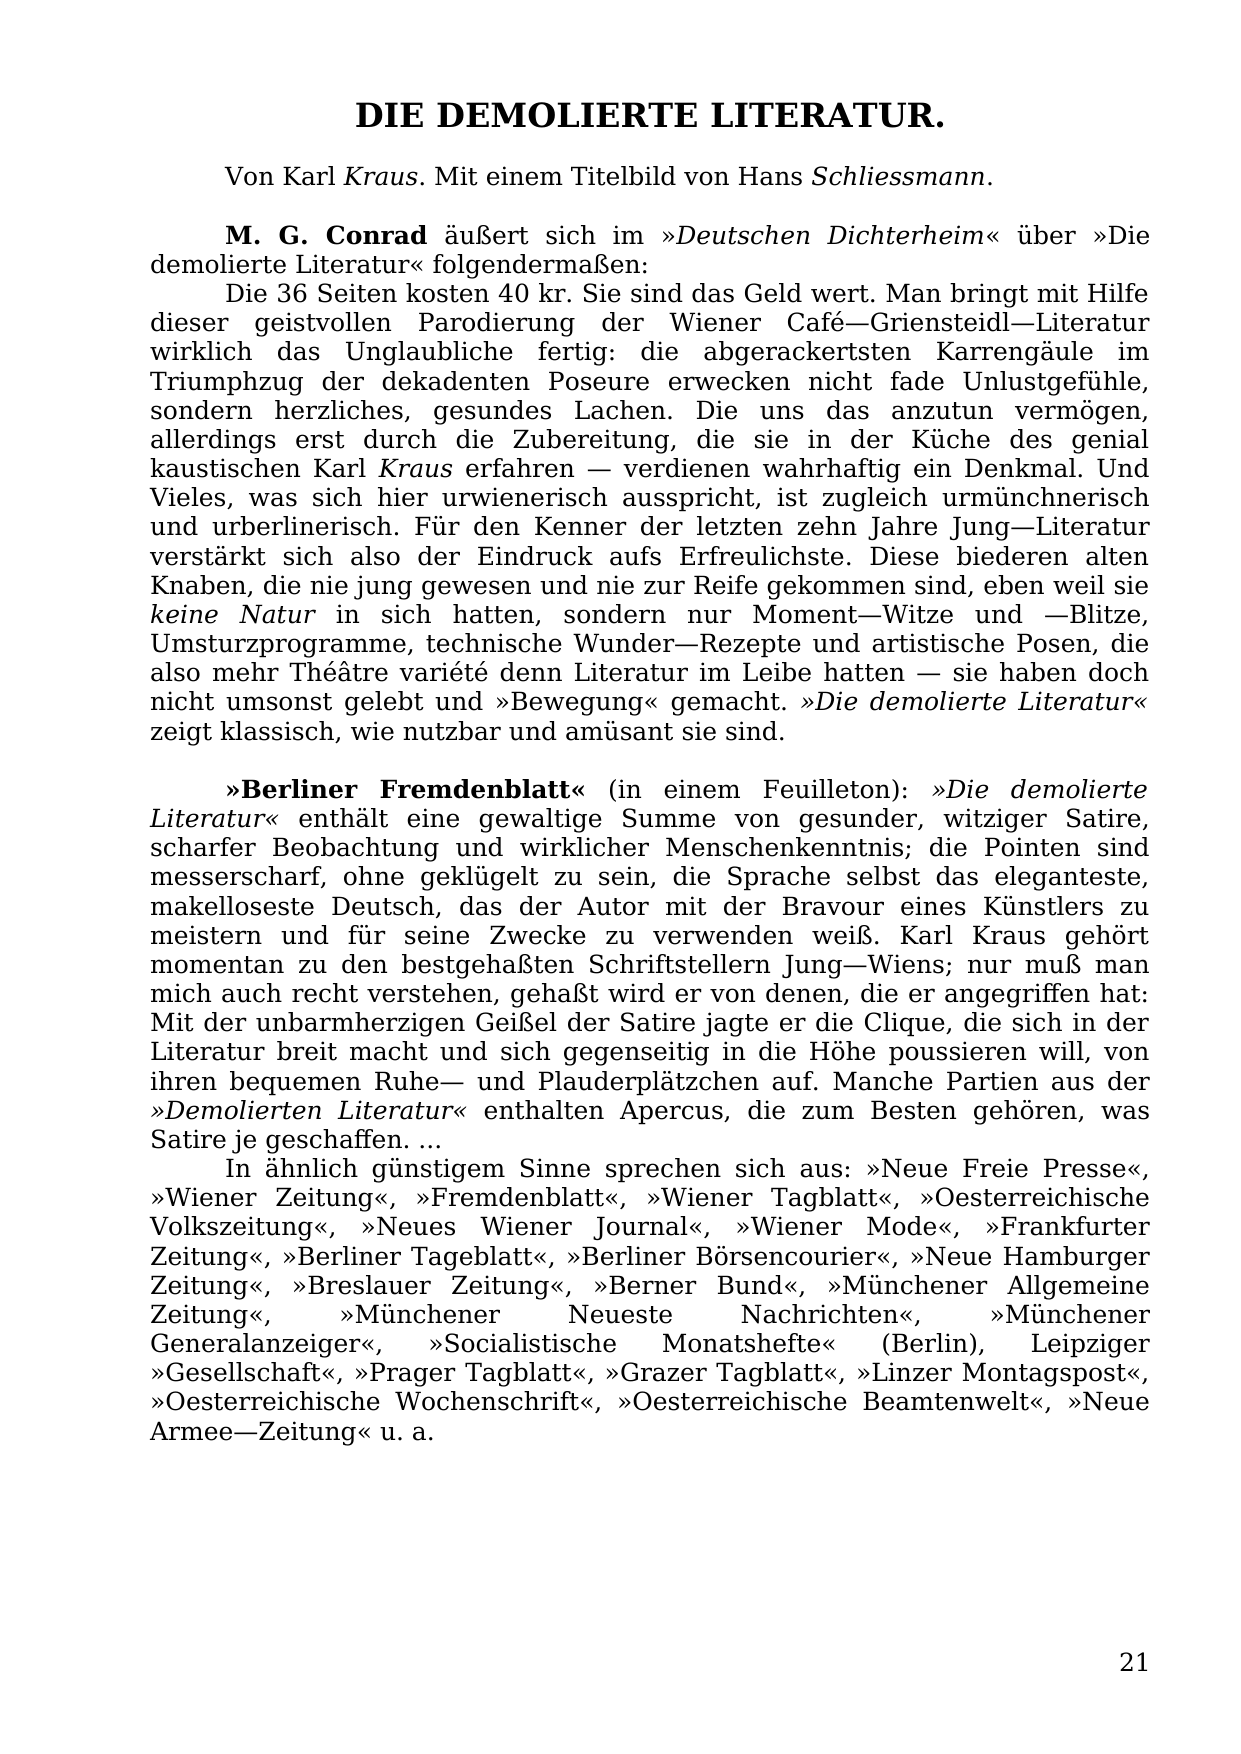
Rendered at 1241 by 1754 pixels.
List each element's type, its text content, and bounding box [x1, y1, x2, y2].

text Die 36 Seiten kosten 40 kr. Sie sind das Geld wert. Man bringt mit Hilfe dieser geistvollen Parodierung der Wiener Café—Griensteidl—Literatur wirklich das Unglaubliche fertig: die abgerackertsten Karrengäule im Triumphzug der dekadenten Poseure erwecken nicht fade Unlustgefühle, sondern herzliches, gesundes Lachen. Die uns das anzutun vermögen, allerdings erst durch die Zubereitung, die sie in der Küche des genial kaustischen Karl Kraus erfahren — verdienen wahrhaftig ein Denkmal. Und Vieles, was sich hier urwienerisch ausspricht, ist zugleich urmünchnerisch und urberlinerisch. Für den Kenner der letzten zehn Jahre Jung—Literatur verstärkt sich also der Eindruck aufs Erfreulichste. Diese biederen alten Knaben, die nie jung gewesen und nie zur Reife gekommen sind, eben weil sie keine Natur in sich hatten, sondern nur Moment—Witze und —Blitze, Umsturzprogramme, technische Wunder—Rezepte und artistische Posen, die also mehr Théâtre variété denn Literatur im Leibe hatten — sie haben doch nicht umsonst gelebt und »Bewegung« gemacht. »Die demolierte Literatur« zeigt klassisch, wie nutzbar und amüsant sie sind. [150, 279, 1151, 746]
text Von Karl Kraus. Mit einem Titelbild von Hans Schliessmann. [150, 135, 1151, 192]
text M. G. Conrad äußert sich im »Deutschen Dichterheim« über »Die demolierte Literatur« folgendermaßen: [150, 192, 1151, 279]
text »Berliner Fremdenblatt« (in einem Feuilleton): »Die demolierte Literatur« enthält eine gewaltige Summe von gesunder, witziger Satire, scharfer Beobachtung und wirklicher Menschenkenntnis; die Pointen sind messerscharf, ohne geklügelt zu sein, die Sprache selbst das eleganteste, makelloseste Deutsch, das der Autor mit der Bravour eines Künstlers zu meistern und für seine Zwecke zu verwenden weiß. Karl Kraus gehört momentan zu den bestgehaßten Schriftstellern Jung—Wiens; nur muß man mich auch recht verstehen, gehaßt wird er von denen, die er angegriffen hat: Mit der unbarmherzigen Geißel der Satire jagte er die Clique, die sich in der Literatur breit macht und sich gegenseitig in die Höhe poussieren will, von ihren bequemen Ruhe— und Plauderplätzchen auf. Manche Partien aus der »Demolierten Literatur« enthalten Apercus, die zum Besten gehören, was Satire je geschaffen. ... [150, 746, 1151, 1154]
text DIE DEMOLIERTE LITERATUR. [150, 75, 1151, 135]
text In ähnlich günstigem Sinne sprechen sich aus: »Neue Freie Presse«, »Wiener Zeitung«, »Fremdenblatt«, »Wiener Tagblatt«, »Oesterreichische Volkszeitung«, »Neues Wiener Journal«, »Wiener Mode«, »Frankfurter Zeitung«, »Berliner Tageblatt«, »Berliner Börsencourier«, »Neue Hamburger Zeitung«, »Breslauer Zeitung«, »Berner Bund«, »Münchener Allgemeine Zeitung«, »Münchener Neueste Nachrichten«, »Münchener Generalanzeiger«, »Socialistische Monatshefte« (Berlin), Leipziger »Gesellschaft«, »Prager Tagblatt«, »Grazer Tagblatt«, »Linzer Montagspost«, »Oesterreichische Wochenschrift«, »Oesterreichische Beamtenwelt«, »Neue Armee—Zeitung« u. a. [150, 1154, 1151, 1446]
